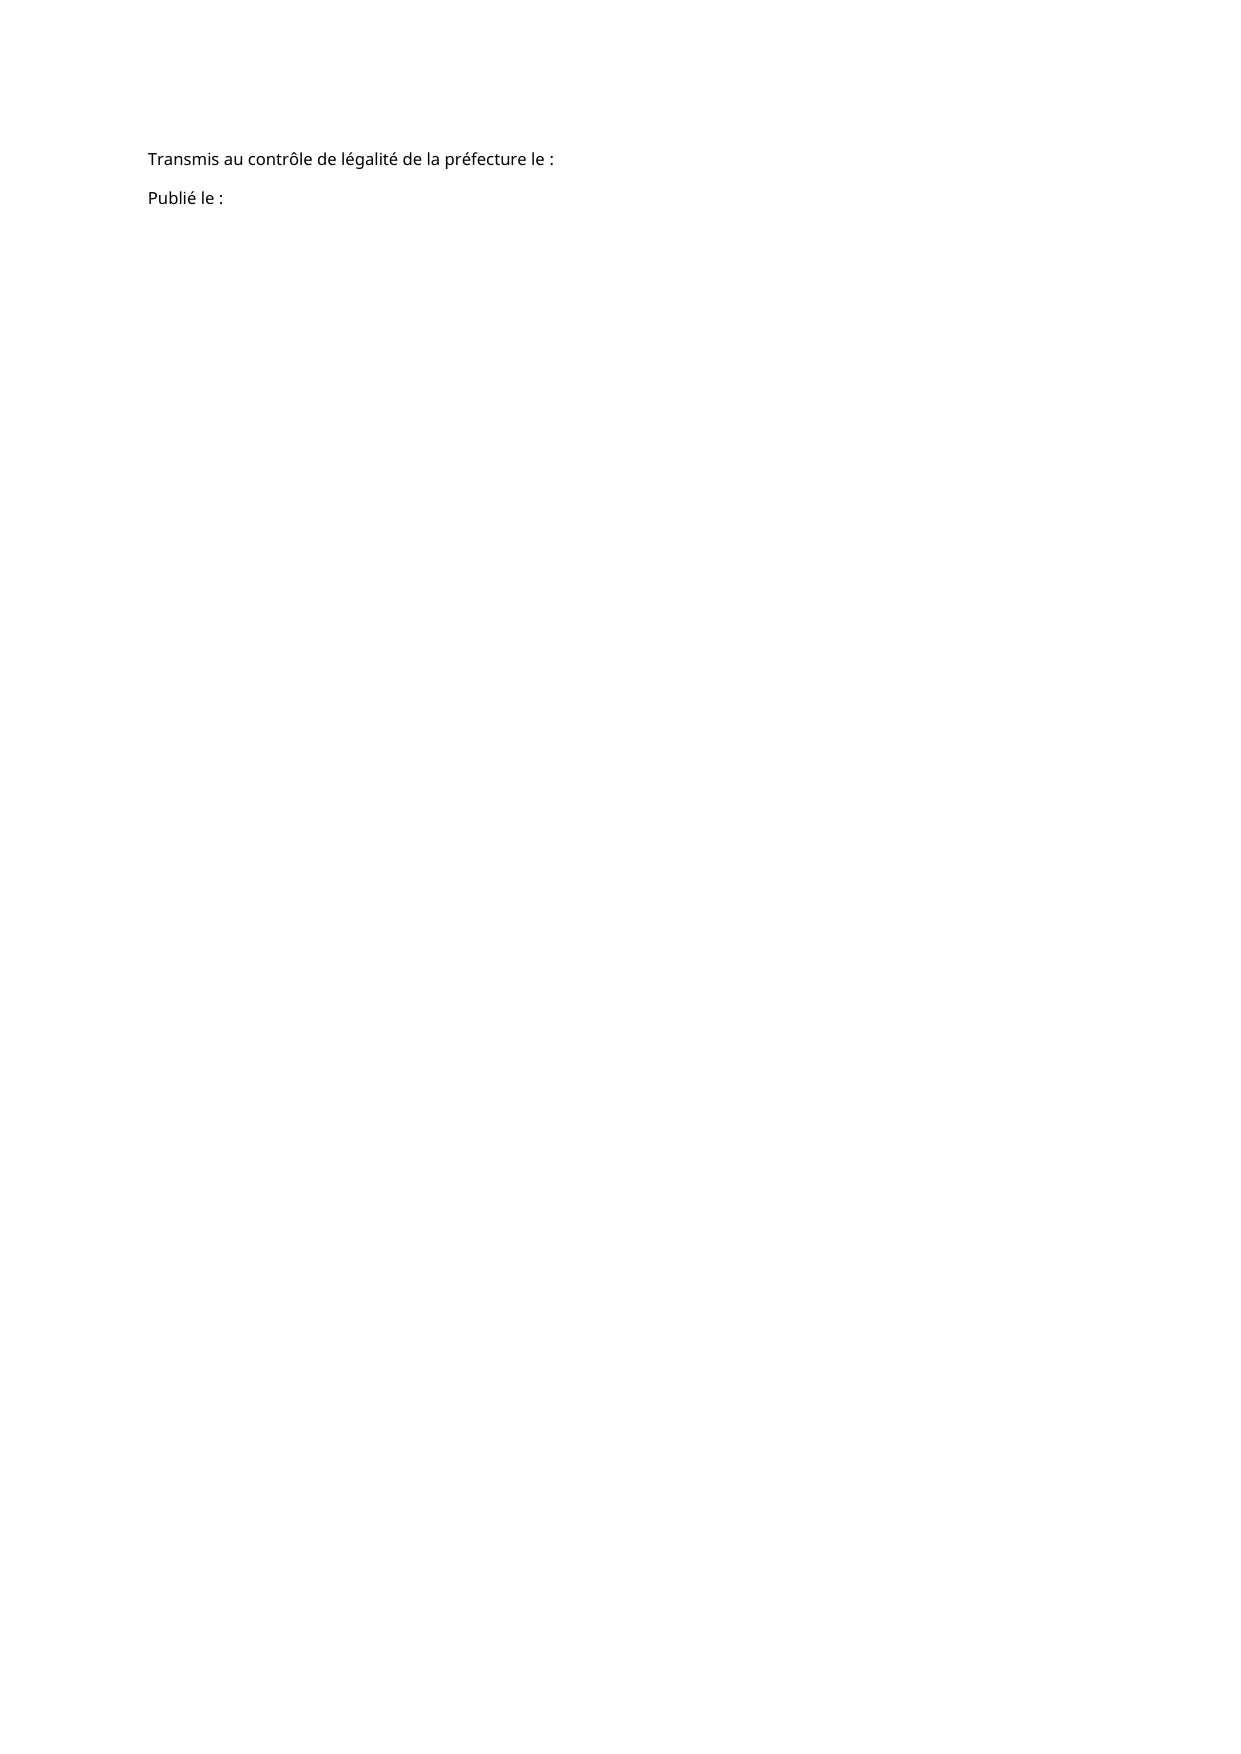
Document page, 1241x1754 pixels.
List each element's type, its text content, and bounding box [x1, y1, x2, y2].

text Publié le : [148, 187, 1093, 210]
text Transmis au contrôle de légalité de la préfecture le : [148, 148, 1093, 170]
